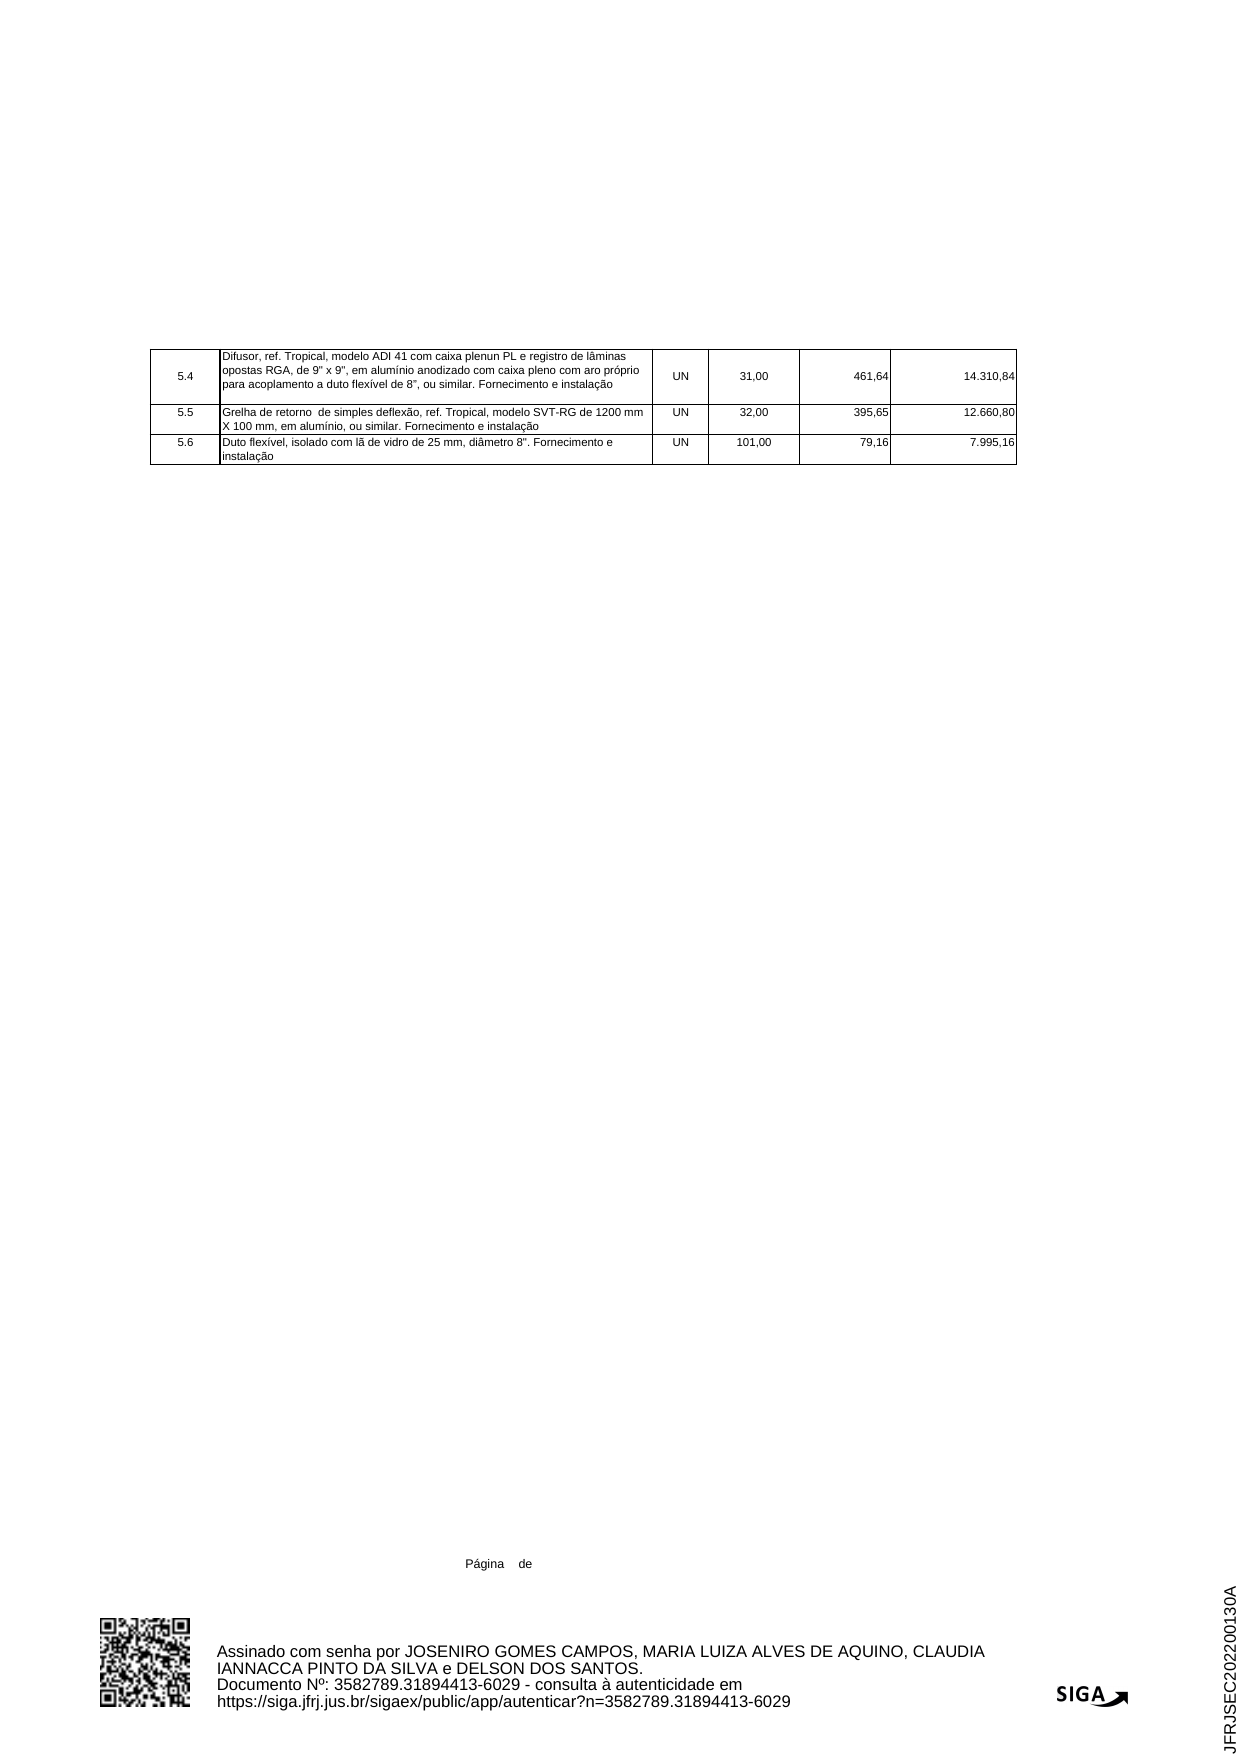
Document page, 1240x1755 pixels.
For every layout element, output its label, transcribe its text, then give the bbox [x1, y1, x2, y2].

table_cell UN [653, 435, 708, 464]
table_cell 5.4 [151, 350, 219, 404]
table_cell UN [653, 350, 708, 404]
table_cell Grelha de retorno de simples deflexão, ref. Tropical, modelo SVT-RG de 1200 mm X 100 mm, em alumínio, ou similar. Fornecimento e instalação [221, 405, 652, 434]
table_cell 5.5 [151, 405, 219, 434]
table_cell Difusor, ref. Tropical, modelo ADI 41 com caixa plenun PL e registro de lâminas opostas RGA, de 9" x 9", em alumínio anodizado com caixa pleno com aro próprio para acoplamento a duto flexível de 8”, ou similar. Fornecimento e instalação [221, 350, 652, 404]
table_cell 5.6 [151, 435, 219, 464]
table_cell 14.310,84 [891, 350, 1016, 404]
table_cell 461,64 [800, 350, 890, 404]
table_cell 7.995,16 [891, 435, 1016, 464]
table_cell Duto flexível, isolado com lã de vidro de 25 mm, diâmetro 8". Fornecimento e instalação [221, 435, 652, 464]
table_cell 32,00 [709, 405, 799, 434]
table_cell 101,00 [709, 435, 799, 464]
table_cell UN [653, 405, 708, 434]
table_cell 395,65 [800, 405, 890, 434]
table_cell 79,16 [800, 435, 890, 464]
table_cell 31,00 [709, 350, 799, 404]
table_cell 12.660,80 [891, 405, 1016, 434]
